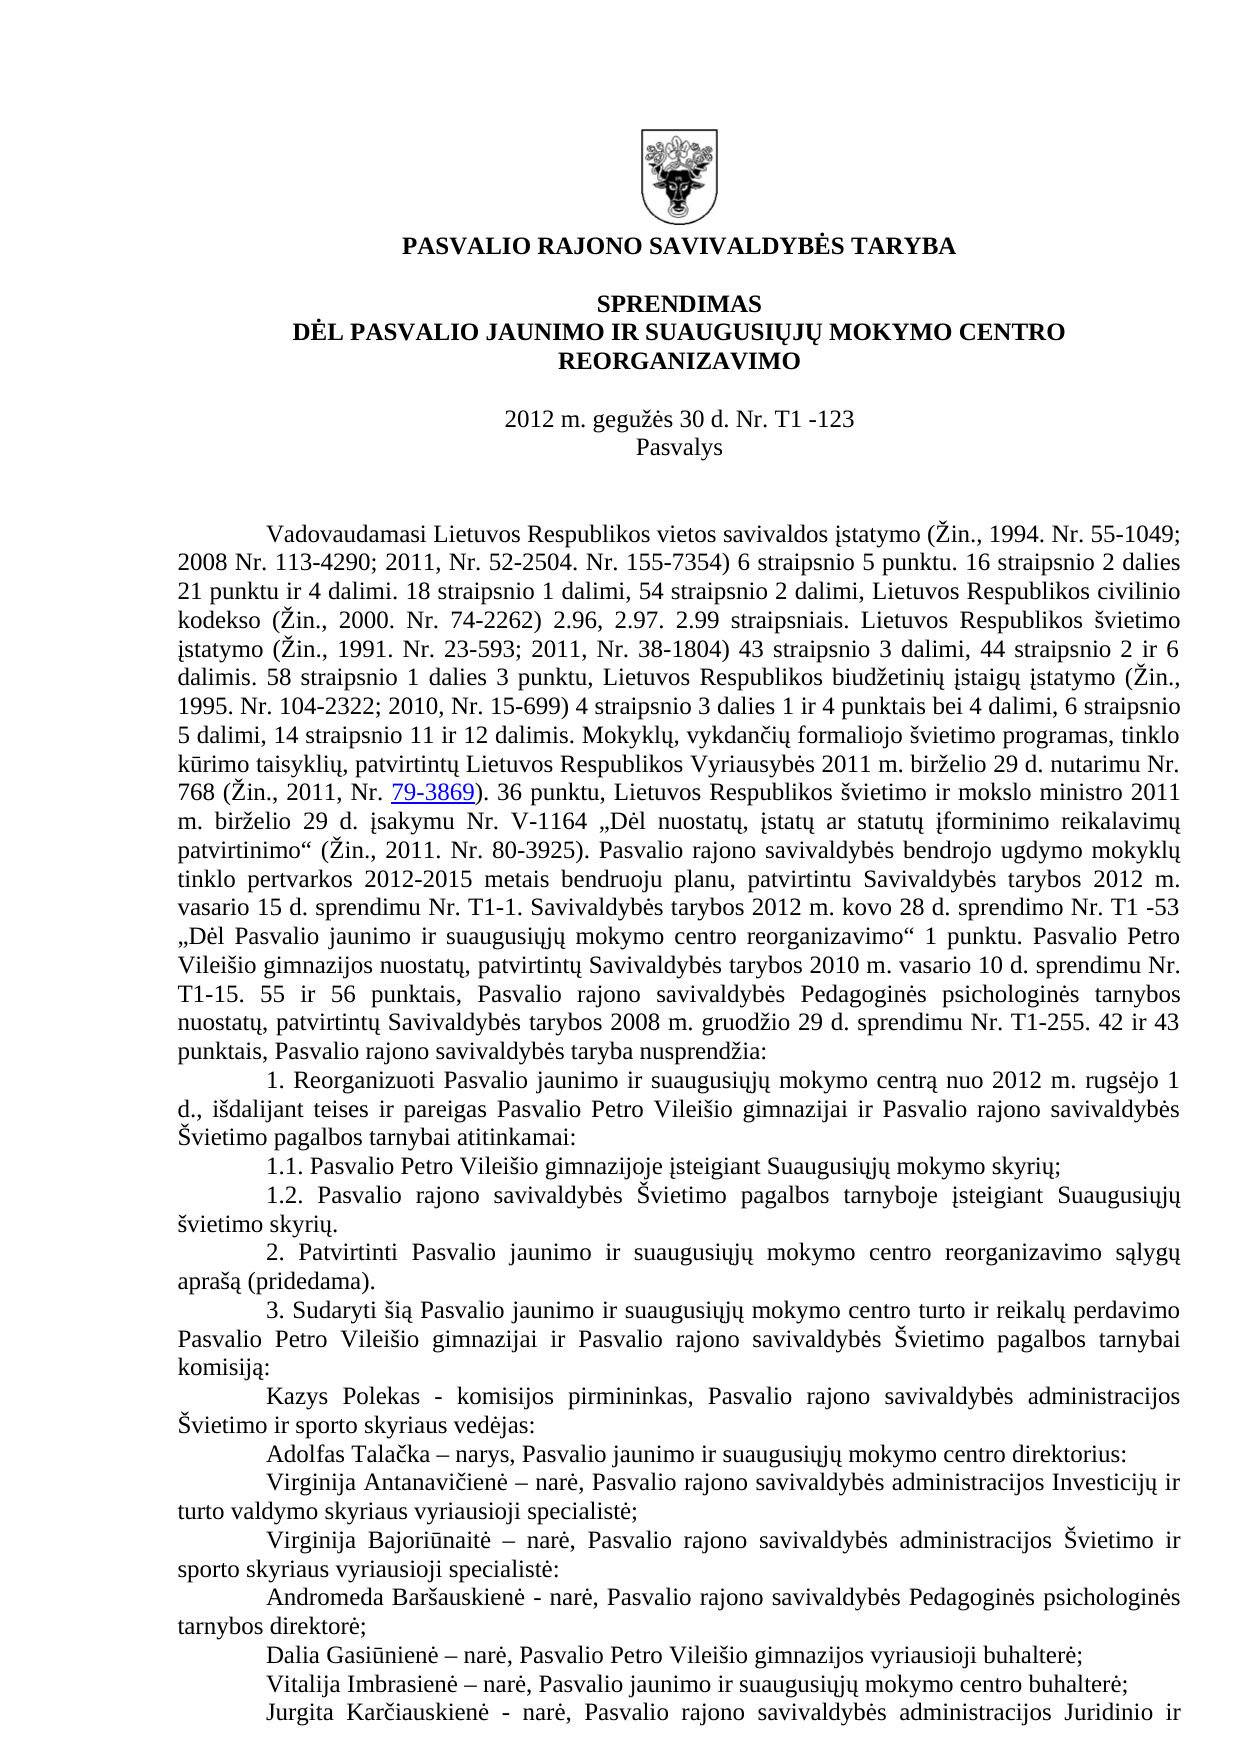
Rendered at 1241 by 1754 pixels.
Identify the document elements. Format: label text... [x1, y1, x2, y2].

text REORGANIZAVIMO [177, 346, 1181, 375]
text 2. Patvirtinti Pasvalio jaunimo ir suaugusiųjų mokymo centro reorganizavimo sąlygų aprašą (pridedama). [177, 1237, 1181, 1295]
text SPRENDIMAS [177, 289, 1181, 317]
text 2012 m. gegužės 30 d. Nr. T1 -123 [177, 404, 1181, 432]
text 3. Sudaryti šią Pasvalio jaunimo ir suaugusiųjų mokymo centro turto ir reikalų perdavimo Pasvalio Petro Vileišio gimnazijai ir Pasvalio rajono savivaldybės Švietimo pagalbos tarnybai komisiją: [177, 1295, 1181, 1381]
text Andromeda Baršauskienė - narė, Pasvalio rajono savivaldybės Pedagoginės psichologinės tarnybos direktorė; [177, 1582, 1181, 1640]
text Dalia Gasiūnienė – narė, Pasvalio Petro Vileišio gimnazijos vyriausioji buhalterė; [177, 1640, 1181, 1669]
text 1.1. Pasvalio Petro Vileišio gimnazijoje įsteigiant Suaugusiųjų mokymo skyrių; [177, 1151, 1181, 1180]
text Adolfas Talačka – narys, Pasvalio jaunimo ir suaugusiųjų mokymo centro direktorius: [177, 1439, 1181, 1467]
text PASVALIO RAJONO SAVIVALDYBĖS TARYBA [177, 231, 1181, 260]
text 1.2. Pasvalio rajono savivaldybės Švietimo pagalbos tarnyboje įsteigiant Suaugusiųjų švietimo skyrių. [177, 1180, 1181, 1237]
text 1. Reorganizuoti Pasvalio jaunimo ir suaugusiųjų mokymo centrą nuo 2012 m. rugsėjo 1 d., išdalijant teises ir pareigas Pasvalio Petro Vileišio gimnazijai ir Pasvalio rajono savivaldybės Švietimo pagalbos tarnybai atitinkamai: [177, 1065, 1181, 1151]
text DĖL PASVALIO JAUNIMO IR SUAUGUSIŲJŲ MOKYMO CENTRO [177, 317, 1181, 346]
text Virginija Bajoriūnaitė – narė, Pasvalio rajono savivaldybės administracijos Švietimo ir sporto skyriaus vyriausioji specialistė: [177, 1525, 1181, 1582]
text Virginija Antanavičienė – narė, Pasvalio rajono savivaldybės administracijos Investicijų ir turto valdymo skyriaus vyriausioji specialistė; [177, 1467, 1181, 1525]
text Vitalija Imbrasienė – narė, Pasvalio jaunimo ir suaugusiųjų mokymo centro buhalterė; [177, 1669, 1181, 1697]
text Vadovaudamasi Lietuvos Respublikos vietos savivaldos įstatymo (Žin., 1994. Nr. 55-1049; 2008 Nr. 113-4290; 2011, Nr. 52-2504. Nr. 155-7354) 6 straipsnio 5 punktu. 16 straipsnio 2 dalies 21 punktu ir 4 dalimi. 18 straipsnio 1 dalimi, 54 straipsnio 2 dalimi, Lietuvos Respublikos civilinio kodekso (Žin., 2000. Nr. 74-2262) 2.96, 2.97. 2.99 straipsniais. Lietuvos Respublikos švietimo įstatymo (Žin., 1991. Nr. 23-593; 2011, Nr. 38-1804) 43 straipsnio 3 dalimi, 44 straipsnio 2 ir 6 dalimis. 58 straipsnio 1 dalies 3 punktu, Lietuvos Respublikos biudžetinių įstaigų įstatymo (Žin., 1995. Nr. 104-2322; 2010, Nr. 15-699) 4 straipsnio 3 dalies 1 ir 4 punktais bei 4 dalimi, 6 straipsnio 5 dalimi, 14 straipsnio 11 ir 12 dalimis. Mokyklų, vykdančių formaliojo švietimo programas, tinklo kūrimo taisyklių, patvirtintų Lietuvos Respublikos Vyriausybės 2011 m. birželio 29 d. nutarimu Nr. 768 (Žin., 2011, Nr. 79-3869). 36 punktu, Lietuvos Respublikos švietimo ir mokslo ministro 2011 m. birželio 29 d. įsakymu Nr. V-1164 „Dėl nuostatų, įstatų ar statutų įforminimo reikalavimų patvirtinimo“ (Žin., 2011. Nr. 80-3925). Pasvalio rajono savivaldybės bendrojo ugdymo mokyklų tinklo pertvarkos 2012-2015 metais bendruoju planu, patvirtintu Savivaldybės tarybos 2012 m. vasario 15 d. sprendimu Nr. T1-1. Savivaldybės tarybos 2012 m. kovo 28 d. sprendimo Nr. T1 -53 „Dėl Pasvalio jaunimo ir suaugusiųjų mokymo centro reorganizavimo“ 1 punktu. Pasvalio Petro Vileišio gimnazijos nuostatų, patvirtintų Savivaldybės tarybos 2010 m. vasario 10 d. sprendimu Nr. T1-15. 55 ir 56 punktais, Pasvalio rajono savivaldybės Pedagoginės psichologinės tarnybos nuostatų, patvirtintų Savivaldybės tarybos 2008 m. gruodžio 29 d. sprendimu Nr. T1-255. 42 ir 43 punktais, Pasvalio rajono savivaldybės taryba nusprendžia: [177, 519, 1181, 1065]
text Jurgita Karčiauskienė - narė, Pasvalio rajono savivaldybės administracijos Juridinio ir [177, 1697, 1181, 1726]
text Kazys Polekas - komisijos pirmininkas, Pasvalio rajono savivaldybės administracijos Švietimo ir sporto skyriaus vedėjas: [177, 1381, 1181, 1439]
text Pasvalys [177, 432, 1181, 461]
